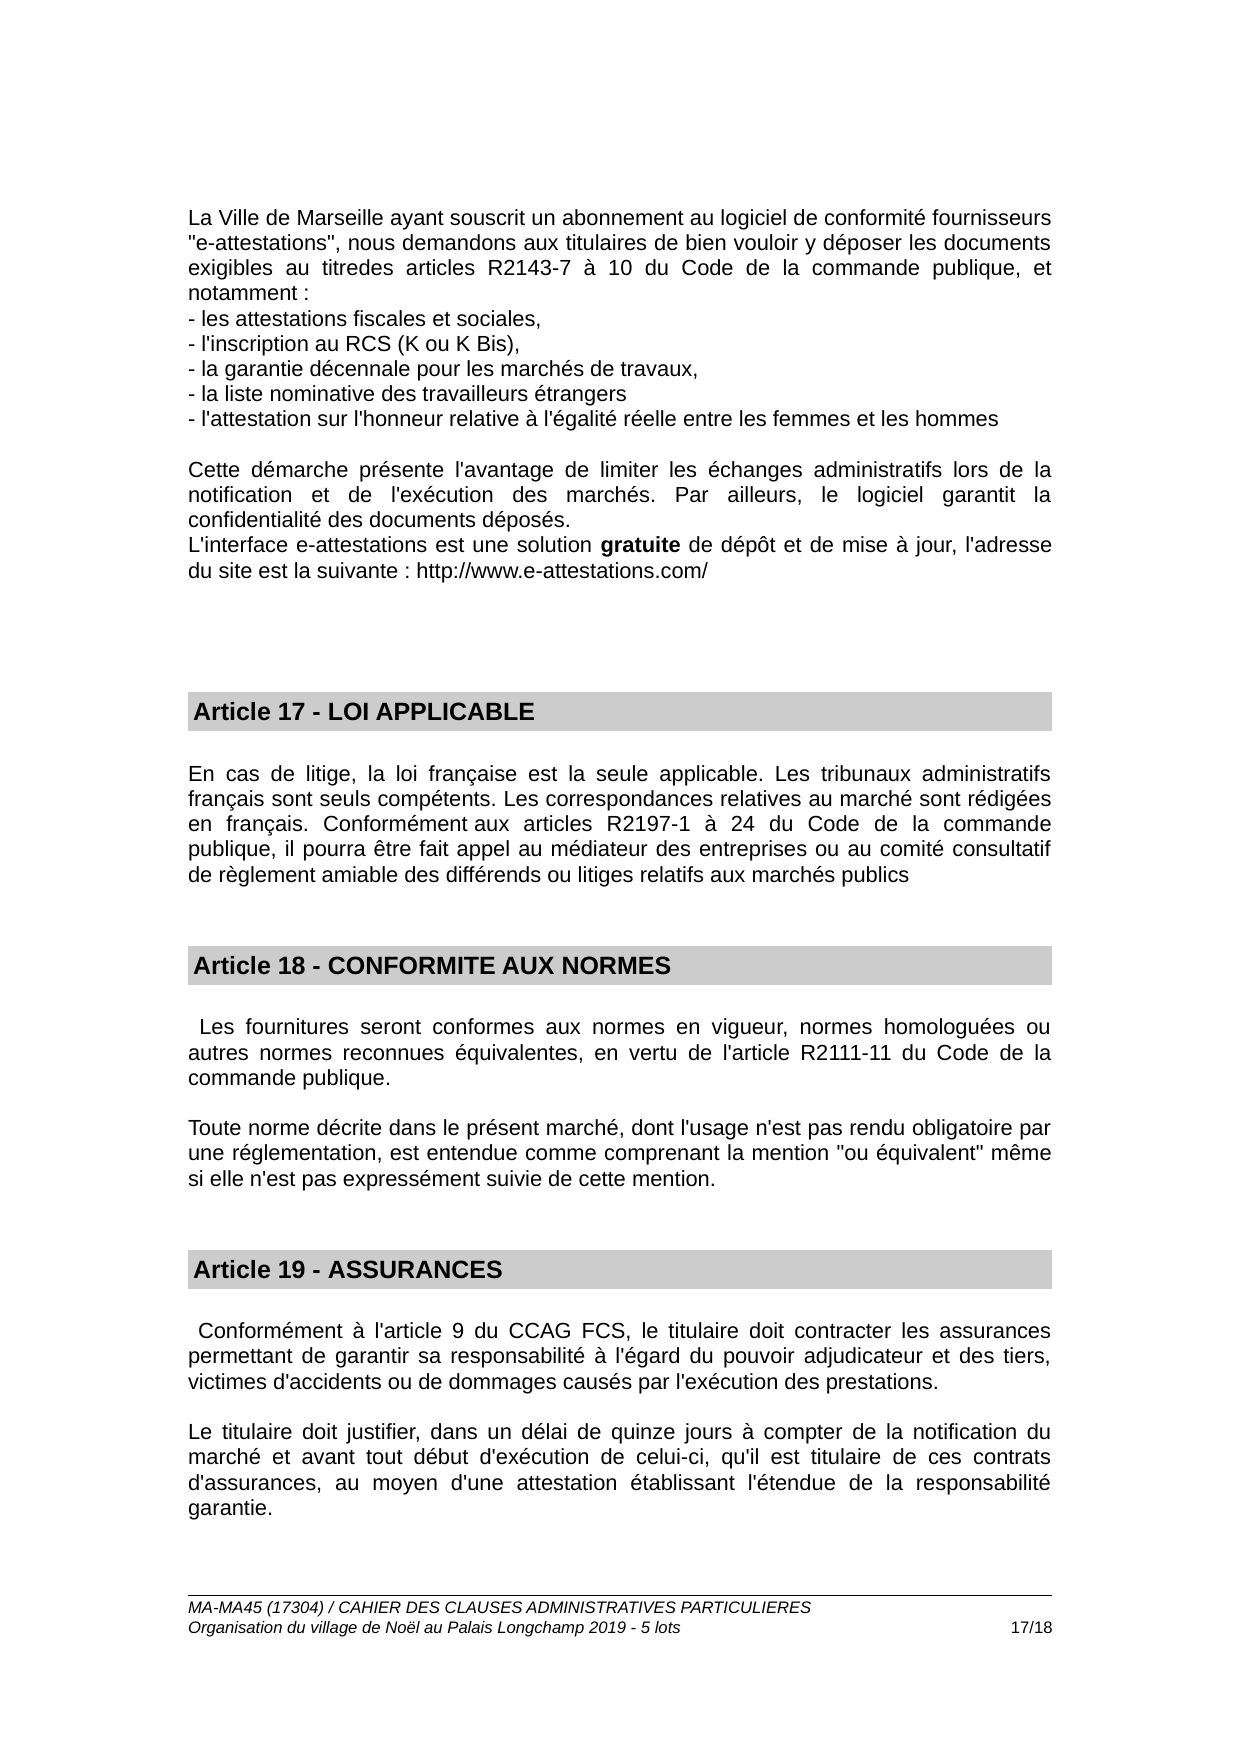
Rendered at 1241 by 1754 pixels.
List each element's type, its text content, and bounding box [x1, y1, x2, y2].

text - l'attestation sur l'honneur relative à l'égalité réelle entre les femmes et les hommes [188, 406, 1052, 431]
text La Ville de Marseille ayant souscrit un abonnement au logiciel de conformité fournisseurs "e-attestations", nous demandons aux titulaires de bien vouloir y déposer les documents exigibles au titredes articles R2143-7 à 10 du Code de la commande publique, et notamment : [188, 204, 1052, 305]
text - les attestations fiscales et sociales, [188, 305, 1052, 331]
text Conformément à l'article 9 du CCAG FCS, le titulaire doit contracter les assurances permettant de garantir sa responsabilité à l'égard du pouvoir adjudicateur et des tiers, victimes d'accidents ou de dommages causés par l'exécution des prestations. [188, 1318, 1052, 1394]
text Les fournitures seront conformes aux normes en vigueur, normes homologuées ou autres normes reconnues équivalentes, en vertu de l'article R2111-11 du Code de la commande publique. [188, 1014, 1052, 1090]
text - la liste nominative des travailleurs étrangers [188, 381, 1052, 406]
subtitle CONFORMITE AUX NORMES [190, 948, 1050, 983]
text - la garantie décennale pour les marchés de travaux, [188, 356, 1052, 381]
text Le titulaire doit justifier, dans un délai de quinze jours à compter de la notification du marché et avant tout début d'exécution de celui-ci, qu'il est titulaire de ces contrats d'assurances, au moyen d'une attestation établissant l'étendue de la responsabilité garantie. [188, 1419, 1052, 1520]
text Toute norme décrite dans le présent marché, dont l'usage n'est pas rendu obligatoire par une réglementation, est entendue comme comprenant la mention "ou équivalent" même si elle n'est pas expressément suivie de cette mention. [188, 1115, 1052, 1191]
subtitle LOI APPLICABLE [190, 695, 1050, 729]
text Cette démarche présente l'avantage de limiter les échanges administratifs lors de la notification et de l'exécution des marchés. Par ailleurs, le logiciel garantit la confidentialité des documents déposés. [188, 457, 1052, 532]
text - l'inscription au RCS (K ou K Bis), [188, 331, 1052, 356]
text En cas de litige, la loi française est la seule applicable. Les tribunaux administratifs français sont seuls compétents. Les correspondances relatives au marché sont rédigées en français. Conformément aux articles R2197-1 à 24 du Code de la commande publique, il pourra être fait appel au médiateur des entreprises ou au comité consultatif de règlement amiable des différends ou litiges relatifs aux marchés publics [188, 761, 1052, 887]
text L'interface e-attestations est une solution gratuite de dépôt et de mise à jour, l'adresse du site est la suivante : http://www.e-attestations.com/ [188, 532, 1052, 583]
subtitle ASSURANCES [190, 1252, 1050, 1287]
